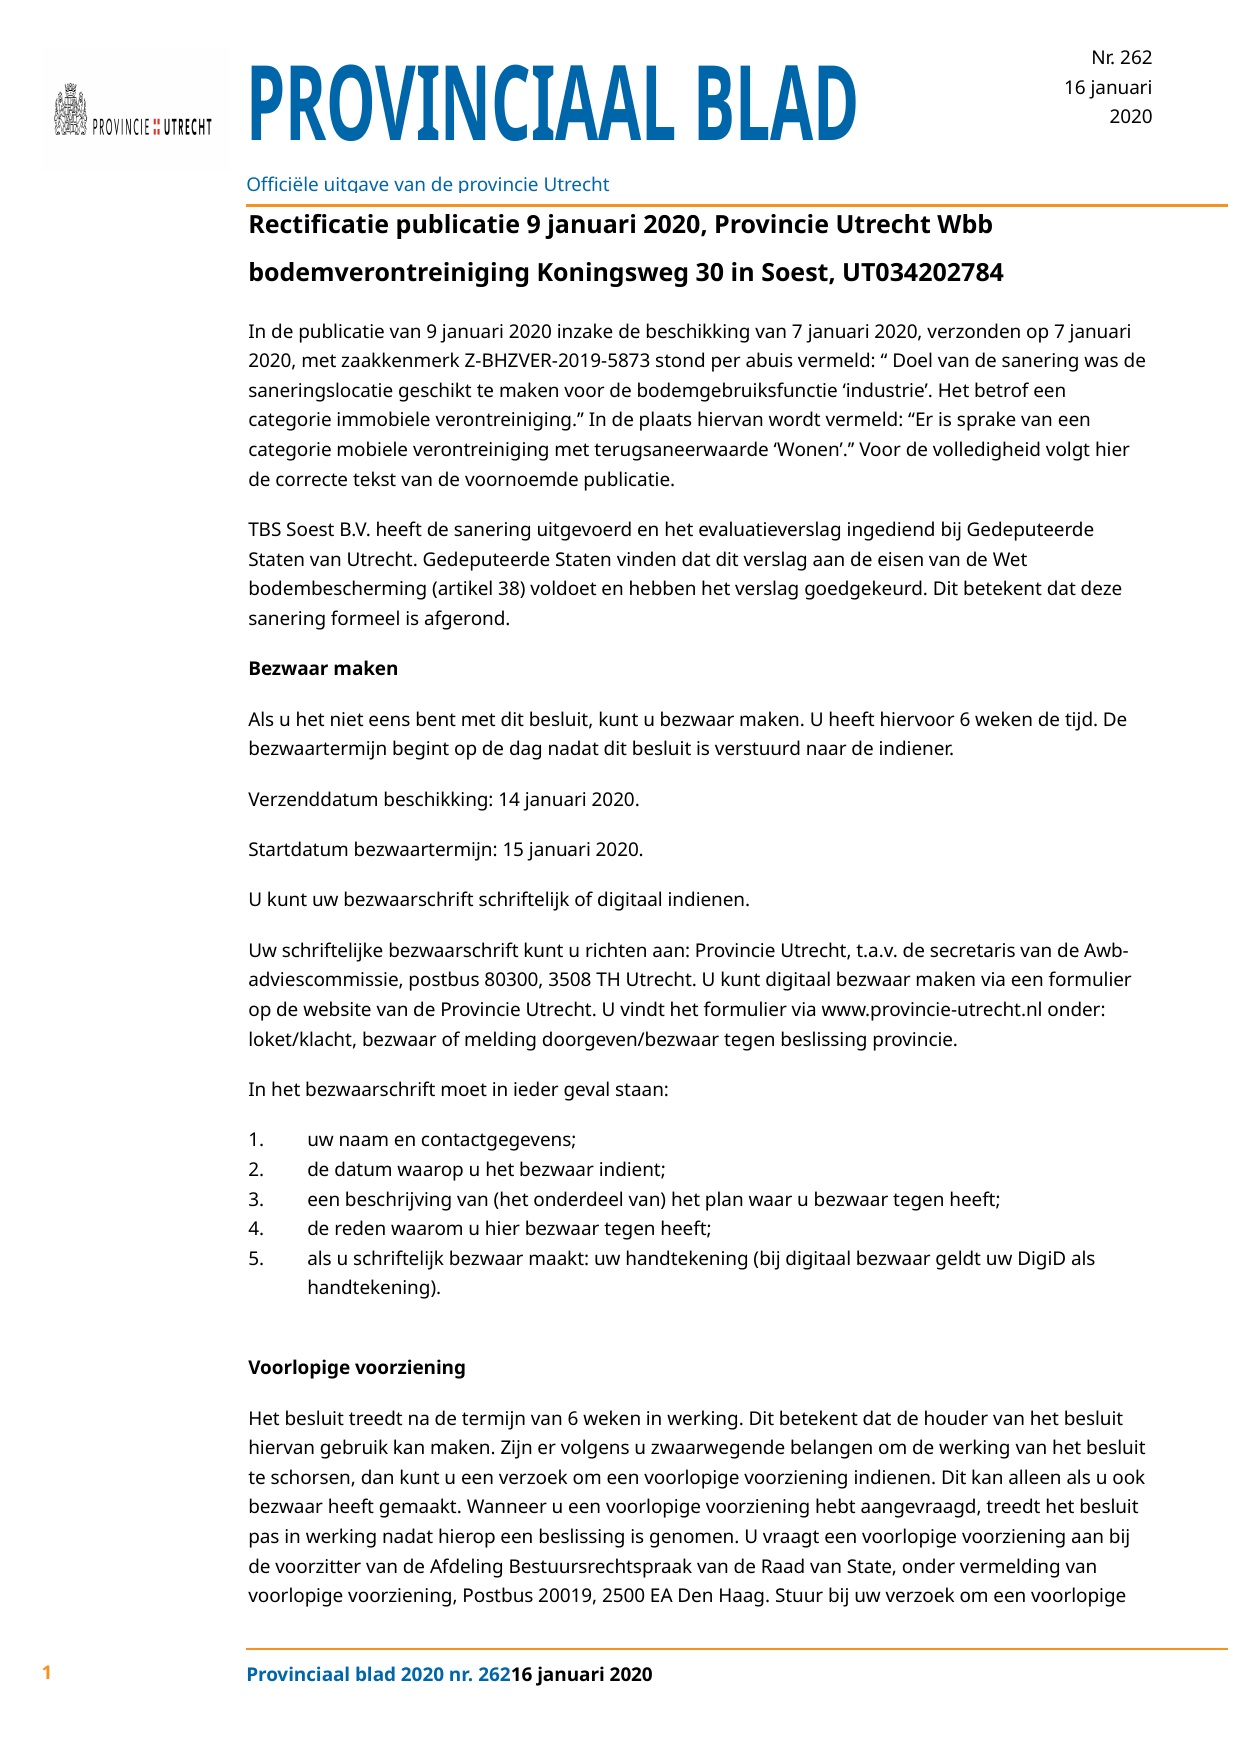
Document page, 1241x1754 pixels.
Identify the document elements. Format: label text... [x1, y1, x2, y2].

list uw naam en contactgegevens; [248, 1127, 1152, 1152]
text Bezwaar maken [248, 655, 1152, 681]
text TBS Soest B.V. heeft de sanering uitgevoerd en het evaluatieverslag ingediend bij Gedeputeerde Staten van Utrecht. Gedeputeerde Staten vinden dat dit verslag aan de eisen van de Wet bodembescherming (artikel 38) voldoet en hebben het verslag goedgekeurd. Dit betekent dat deze sanering formeel is afgerond. [248, 516, 1152, 631]
text Het besluit treedt na de termijn van 6 weken in werking. Dit betekent dat de houder van het besluit hiervan gebruik kan maken. Zijn er volgens u zwaarwegende belangen om de werking van het besluit te schorsen, dan kunt u een verzoek om een voorlopige voorziening indienen. Dit kan alleen als u ook bezwaar heeft gemaakt. Wanneer u een voorlopige voorziening hebt aangevraagd, treedt het besluit pas in werking nadat hierop een beslissing is genomen. U vraagt een voorlopige voorziening aan bij de voorzitter van de Afdeling Bestuursrechtspraak van de Raad van State, onder vermelding van voorlopige voorziening, Postbus 20019, 2500 EA Den Haag. Stuur bij uw verzoek om een voorlopige [248, 1405, 1152, 1608]
text In de publicatie van 9 januari 2020 inzake de beschikking van 7 januari 2020, verzonden op 7 januari 2020, met zaakkenmerk Z-BHZVER-2019-5873 stond per abuis vermeld: “ Doel van de sanering was de saneringslocatie geschikt te maken voor de bodemgebruiksfunctie ‘industrie’. Het betrof een categorie immobiele verontreiniging.” In de plaats hiervan wordt vermeld: “Er is sprake van een categorie mobiele verontreiniging met terugsaneerwaarde ‘Wonen’.’’ Voor de volledigheid volgt hier de correcte tekst van de voornoemde publicatie. [248, 318, 1152, 492]
picture [41, 47, 231, 172]
text Uw schriftelijke bezwaarschrift kunt u richten aan: Provincie Utrecht, t.a.v. de secretaris van de Awb-adviescommissie, postbus 80300, 3508 TH Utrecht. U kunt digitaal bezwaar maken via een formulier op de website van de Provincie Utrecht. U vindt het formulier via www.provincie-utrecht.nl onder: loket/klacht, bezwaar of melding doorgeven/bezwaar tegen beslissing provincie. [248, 937, 1152, 1052]
text Startdatum bezwaartermijn: 15 januari 2020. [248, 836, 1152, 862]
text Rectificatie publicatie 9 januari 2020, Provincie Utrecht Wbb bodemverontreiniging Koningsweg 30 in Soest, UT034202784 [248, 207, 1152, 288]
text U kunt uw bezwaarschrift schriftelijk of digitaal indienen. [248, 887, 1152, 912]
list de reden waarom u hier bezwaar tegen heeft; [248, 1215, 1152, 1241]
text Voorlopige voorziening [248, 1354, 1152, 1380]
list de datum waarop u het bezwaar indient; [248, 1156, 1152, 1182]
text Verzenddatum beschikking: 14 januari 2020. [248, 786, 1152, 812]
text In het bezwaarschrift moet in ieder geval staan: [248, 1076, 1152, 1102]
list een beschrijving van (het onderdeel van) het plan waar u bezwaar tegen heeft; [248, 1186, 1152, 1212]
text Als u het niet eens bent met dit besluit, kunt u bezwaar maken. U heeft hiervoor 6 weken de tijd. De bezwaartermijn begint op de dag nadat dit besluit is verstuurd naar de indiener. [248, 706, 1152, 761]
list als u schriftelijk bezwaar maakt: uw handtekening (bij digitaal bezwaar geldt uw DigiD als handtekening). [248, 1245, 1152, 1300]
